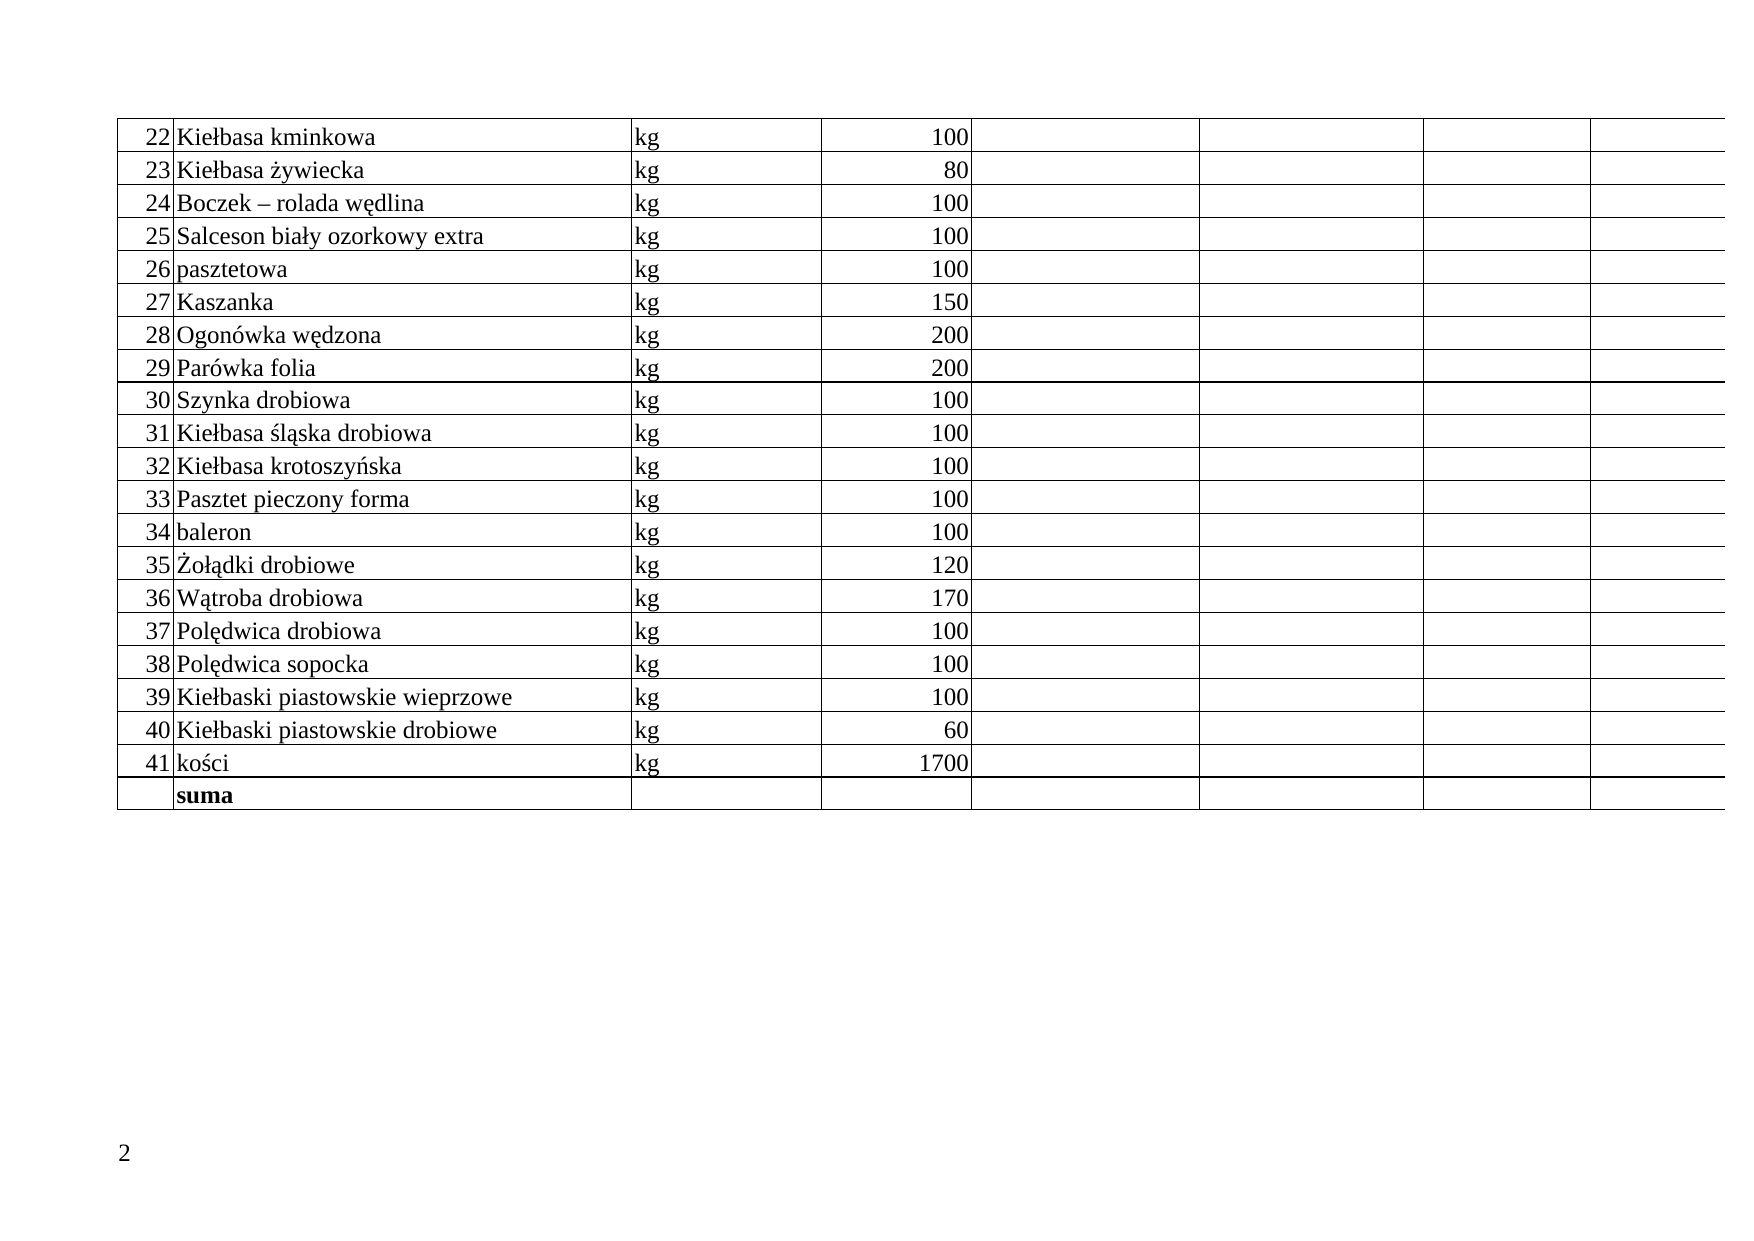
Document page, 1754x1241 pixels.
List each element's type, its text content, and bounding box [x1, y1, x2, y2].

table_cell [1591, 580, 1725, 612]
table_cell [972, 547, 1199, 579]
table_cell 100 [822, 481, 971, 513]
table_cell kg [632, 251, 821, 283]
table_cell [1200, 152, 1423, 184]
table_cell [1424, 547, 1590, 579]
table_cell 34 [118, 514, 173, 546]
table_cell kg [632, 712, 821, 743]
table_cell kg [632, 481, 821, 513]
table_cell 30 [118, 383, 173, 414]
table_cell [972, 481, 1199, 513]
table_cell Kiełbasa żywiecka [174, 152, 631, 184]
table_cell 35 [118, 547, 173, 579]
table_cell [1424, 613, 1590, 645]
table_cell 100 [822, 646, 971, 678]
table_cell [1200, 580, 1423, 612]
table_cell [972, 152, 1199, 184]
table_cell [972, 580, 1199, 612]
table_cell kg [632, 383, 821, 414]
table_cell [1591, 646, 1725, 678]
table_cell 25 [118, 218, 173, 250]
table_cell [1591, 745, 1725, 776]
table_cell [1591, 712, 1725, 743]
table_cell 100 [822, 679, 971, 711]
table_cell [972, 383, 1199, 414]
table_cell 170 [822, 580, 971, 612]
table_cell kg [632, 547, 821, 579]
table_cell Kiełbaski piastowskie drobiowe [174, 712, 631, 743]
table_cell 200 [822, 317, 971, 348]
table_cell [1200, 679, 1423, 711]
table_cell [1424, 251, 1590, 283]
table_cell [972, 679, 1199, 711]
table_cell 100 [822, 383, 971, 414]
table_cell pasztetowa [174, 251, 631, 283]
table_cell [1200, 218, 1423, 250]
table_cell [1424, 415, 1590, 447]
table_cell kg [632, 119, 821, 151]
table_cell [972, 514, 1199, 546]
table_cell [1591, 152, 1725, 184]
table_cell Wątroba drobiowa [174, 580, 631, 612]
table_cell Salceson biały ozorkowy extra [174, 218, 631, 250]
table_cell [822, 778, 971, 809]
table_cell kg [632, 613, 821, 645]
table_cell 100 [822, 185, 971, 217]
table_cell [1424, 383, 1590, 414]
table_cell Żołądki drobiowe [174, 547, 631, 579]
table_cell [1591, 514, 1725, 546]
table_cell [1591, 251, 1725, 283]
table_cell 60 [822, 712, 971, 743]
table_cell [1591, 317, 1725, 348]
table_cell 150 [822, 284, 971, 316]
table_cell kg [632, 745, 821, 776]
table_cell Ogonówka wędzona [174, 317, 631, 348]
table_cell [972, 218, 1199, 250]
table_cell [972, 350, 1199, 381]
table_cell [1424, 679, 1590, 711]
table_cell 26 [118, 251, 173, 283]
table_cell Polędwica sopocka [174, 646, 631, 678]
table_cell 100 [822, 415, 971, 447]
table_cell 120 [822, 547, 971, 579]
table_cell [1591, 185, 1725, 217]
table_cell [972, 613, 1199, 645]
table_cell [972, 646, 1199, 678]
table_cell [1424, 119, 1590, 151]
table_cell [1424, 712, 1590, 743]
table_cell [1591, 119, 1725, 151]
table_cell 22 [118, 119, 173, 151]
table_cell [1200, 317, 1423, 348]
table_cell [1424, 350, 1590, 381]
table_cell [1200, 778, 1423, 809]
table_cell kg [632, 514, 821, 546]
table_cell baleron [174, 514, 631, 546]
table_cell [1591, 284, 1725, 316]
table_cell [1200, 481, 1423, 513]
table_cell [1591, 448, 1725, 480]
table_cell 100 [822, 218, 971, 250]
table_cell kg [632, 284, 821, 316]
table_cell [1424, 152, 1590, 184]
table_cell [1424, 317, 1590, 348]
table_cell 37 [118, 613, 173, 645]
table_cell [1591, 415, 1725, 447]
table_cell kg [632, 317, 821, 348]
table_cell 28 [118, 317, 173, 348]
table_cell 23 [118, 152, 173, 184]
table_cell [1200, 119, 1423, 151]
table_cell suma [174, 778, 631, 809]
table_cell [972, 251, 1199, 283]
table_cell 100 [822, 448, 971, 480]
table_cell [972, 745, 1199, 776]
table_cell [1591, 218, 1725, 250]
table_cell Parówka folia [174, 350, 631, 381]
table_cell kg [632, 679, 821, 711]
table_cell 27 [118, 284, 173, 316]
table_cell 100 [822, 251, 971, 283]
table_cell 36 [118, 580, 173, 612]
table_cell 38 [118, 646, 173, 678]
table_cell kg [632, 415, 821, 447]
table_cell 100 [822, 119, 971, 151]
table_cell [1424, 745, 1590, 776]
table_cell kg [632, 152, 821, 184]
table_cell kg [632, 580, 821, 612]
table_cell [972, 712, 1199, 743]
table_cell [1591, 547, 1725, 579]
table_cell [1200, 646, 1423, 678]
table_cell [1200, 415, 1423, 447]
table_cell kg [632, 646, 821, 678]
table_cell [972, 185, 1199, 217]
table_cell 24 [118, 185, 173, 217]
table_cell kości [174, 745, 631, 776]
table_cell [972, 119, 1199, 151]
table_cell kg [632, 350, 821, 381]
table_cell Kiełbasa śląska drobiowa [174, 415, 631, 447]
table_cell 33 [118, 481, 173, 513]
table_cell [632, 778, 821, 809]
table_cell [1200, 448, 1423, 480]
table_cell 32 [118, 448, 173, 480]
table_cell [1424, 514, 1590, 546]
table_cell 29 [118, 350, 173, 381]
table_cell Polędwica drobiowa [174, 613, 631, 645]
table_cell [972, 448, 1199, 480]
table_cell Kiełbasa krotoszyńska [174, 448, 631, 480]
table_cell kg [632, 448, 821, 480]
table_cell 100 [822, 514, 971, 546]
table_cell kg [632, 218, 821, 250]
table_cell [1424, 481, 1590, 513]
table_cell [1591, 383, 1725, 414]
table_cell [1591, 778, 1725, 809]
table_cell [1424, 284, 1590, 316]
table_cell Boczek – rolada wędlina [174, 185, 631, 217]
table_cell [1200, 383, 1423, 414]
table_cell 200 [822, 350, 971, 381]
table_cell [1200, 251, 1423, 283]
table_cell [1424, 646, 1590, 678]
table_cell [1591, 481, 1725, 513]
table_cell [1591, 613, 1725, 645]
table_cell 100 [822, 613, 971, 645]
table_cell [1200, 712, 1423, 743]
table_cell [1424, 778, 1590, 809]
table_cell 1700 [822, 745, 971, 776]
table_cell [1424, 218, 1590, 250]
table_cell 40 [118, 712, 173, 743]
table_cell 31 [118, 415, 173, 447]
table_cell Pasztet pieczony forma [174, 481, 631, 513]
table_cell [1200, 547, 1423, 579]
table_cell Kiełbasa kminkowa [174, 119, 631, 151]
table_cell kg [632, 185, 821, 217]
table_cell [1200, 284, 1423, 316]
table_cell [118, 778, 173, 809]
table_cell Kaszanka [174, 284, 631, 316]
table_cell 41 [118, 745, 173, 776]
table_cell [1200, 613, 1423, 645]
table_cell [1200, 514, 1423, 546]
table_cell [972, 284, 1199, 316]
table_cell [1591, 350, 1725, 381]
table_cell Kiełbaski piastowskie wieprzowe [174, 679, 631, 711]
table_cell [1424, 185, 1590, 217]
table_cell [972, 778, 1199, 809]
table_cell [1424, 580, 1590, 612]
table_cell [1424, 448, 1590, 480]
table_cell Szynka drobiowa [174, 383, 631, 414]
table_cell 80 [822, 152, 971, 184]
table_cell [972, 317, 1199, 348]
table_cell [1591, 679, 1725, 711]
table_cell [972, 415, 1199, 447]
table_cell [1200, 745, 1423, 776]
table_cell [1200, 185, 1423, 217]
table_cell [1200, 350, 1423, 381]
table_cell 39 [118, 679, 173, 711]
